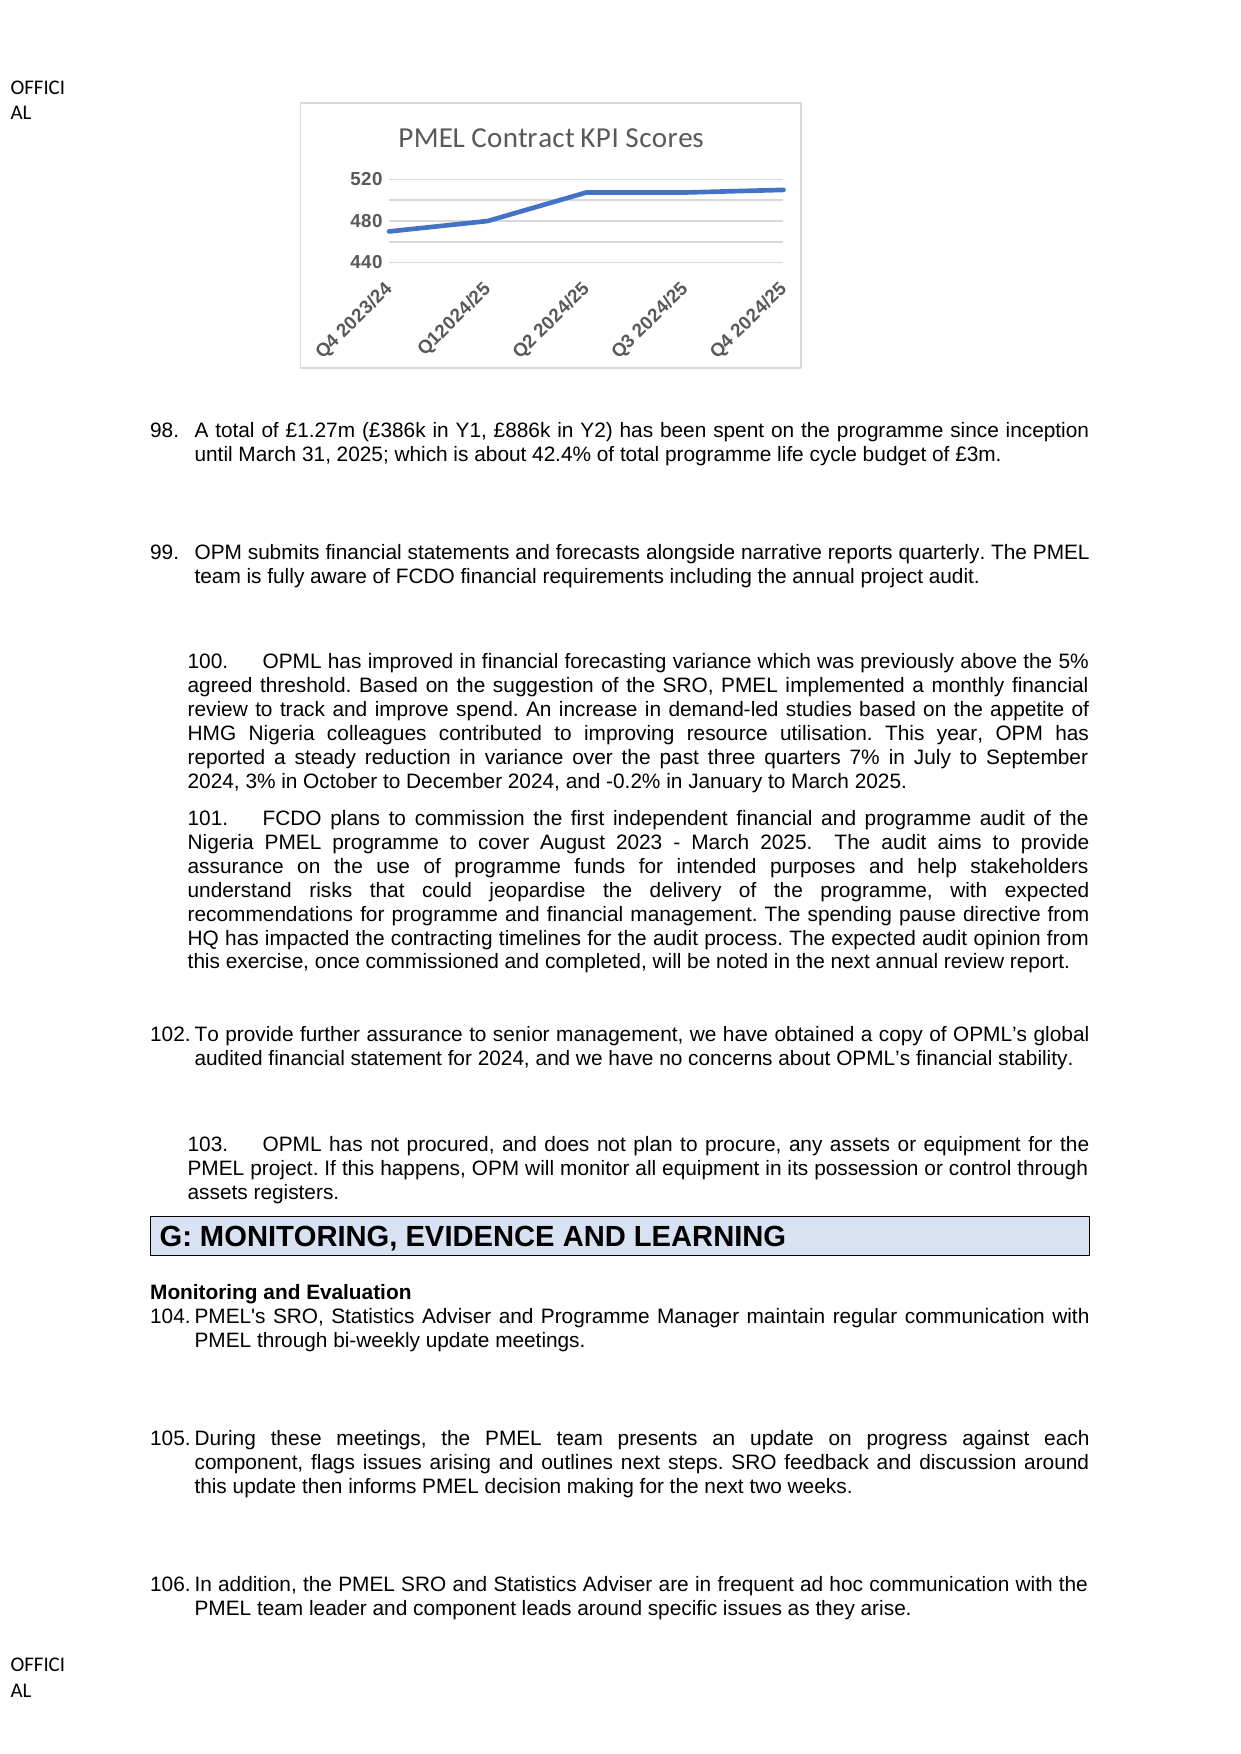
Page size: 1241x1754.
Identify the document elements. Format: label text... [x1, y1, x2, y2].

list OPM submits financial statements and forecasts alongside narrative reports quarterly. The PMEL team is fully aware of FCDO financial requirements including the annual project audit. [150, 540, 1090, 588]
text G: MONITORING, EVIDENCE AND LEARNING [151, 1217, 1089, 1255]
list OPML has not procured, and does not plan to procure, any assets or equipment for the PMEL project. If this happens, OPM will monitor all equipment in its possession or control through assets registers. [187, 1132, 1090, 1203]
list FCDO plans to commission the first independent financial and programme audit of the Nigeria PMEL programme to cover August 2023 - March 2025. The audit aims to provide assurance on the use of programme funds for intended purposes and help stakeholders understand risks that could jeopardise the delivery of the programme, with expected recommendations for programme and financial management. The spending pause directive from HQ has impacted the contracting timelines for the audit process. The expected audit opinion from this exercise, once commissioned and completed, will be noted in the next annual review report. [187, 806, 1090, 973]
list PMEL's SRO, Statistics Adviser and Programme Manager maintain regular communication with PMEL through bi-weekly update meetings. [150, 1304, 1090, 1352]
list During these meetings, the PMEL team presents an update on progress against each component, flags issues arising and outlines next steps. SRO feedback and discussion around this update then informs PMEL decision making for the next two weeks. [150, 1426, 1090, 1497]
list OPML has improved in financial forecasting variance which was previously above the 5% agreed threshold. Based on the suggestion of the SRO, PMEL implemented a monthly financial review to track and improve spend. An increase in demand-led studies based on the appetite of HMG Nigeria colleagues contributed to improving resource utilisation. This year, OPM has reported a steady reduction in variance over the past three quarters 7% in July to September 2024, 3% in October to December 2024, and -0.2% in January to March 2025. [187, 649, 1090, 793]
list In addition, the PMEL SRO and Statistics Adviser are in frequent ad hoc communication with the PMEL team leader and component leads around specific issues as they arise. [150, 1571, 1090, 1619]
list A total of £1.27m (£386k in Y1, £886k in Y2) has been spent on the programme since inception until March 31, 2025; which is about 42.4% of total programme life cycle budget of £3m. [150, 418, 1090, 466]
text Monitoring and Evaluation [150, 1280, 1090, 1304]
list To provide further assurance to senior management, we have obtained a copy of OPML’s global audited financial statement for 2024, and we have no concerns about OPML’s financial stability. [150, 1022, 1090, 1070]
